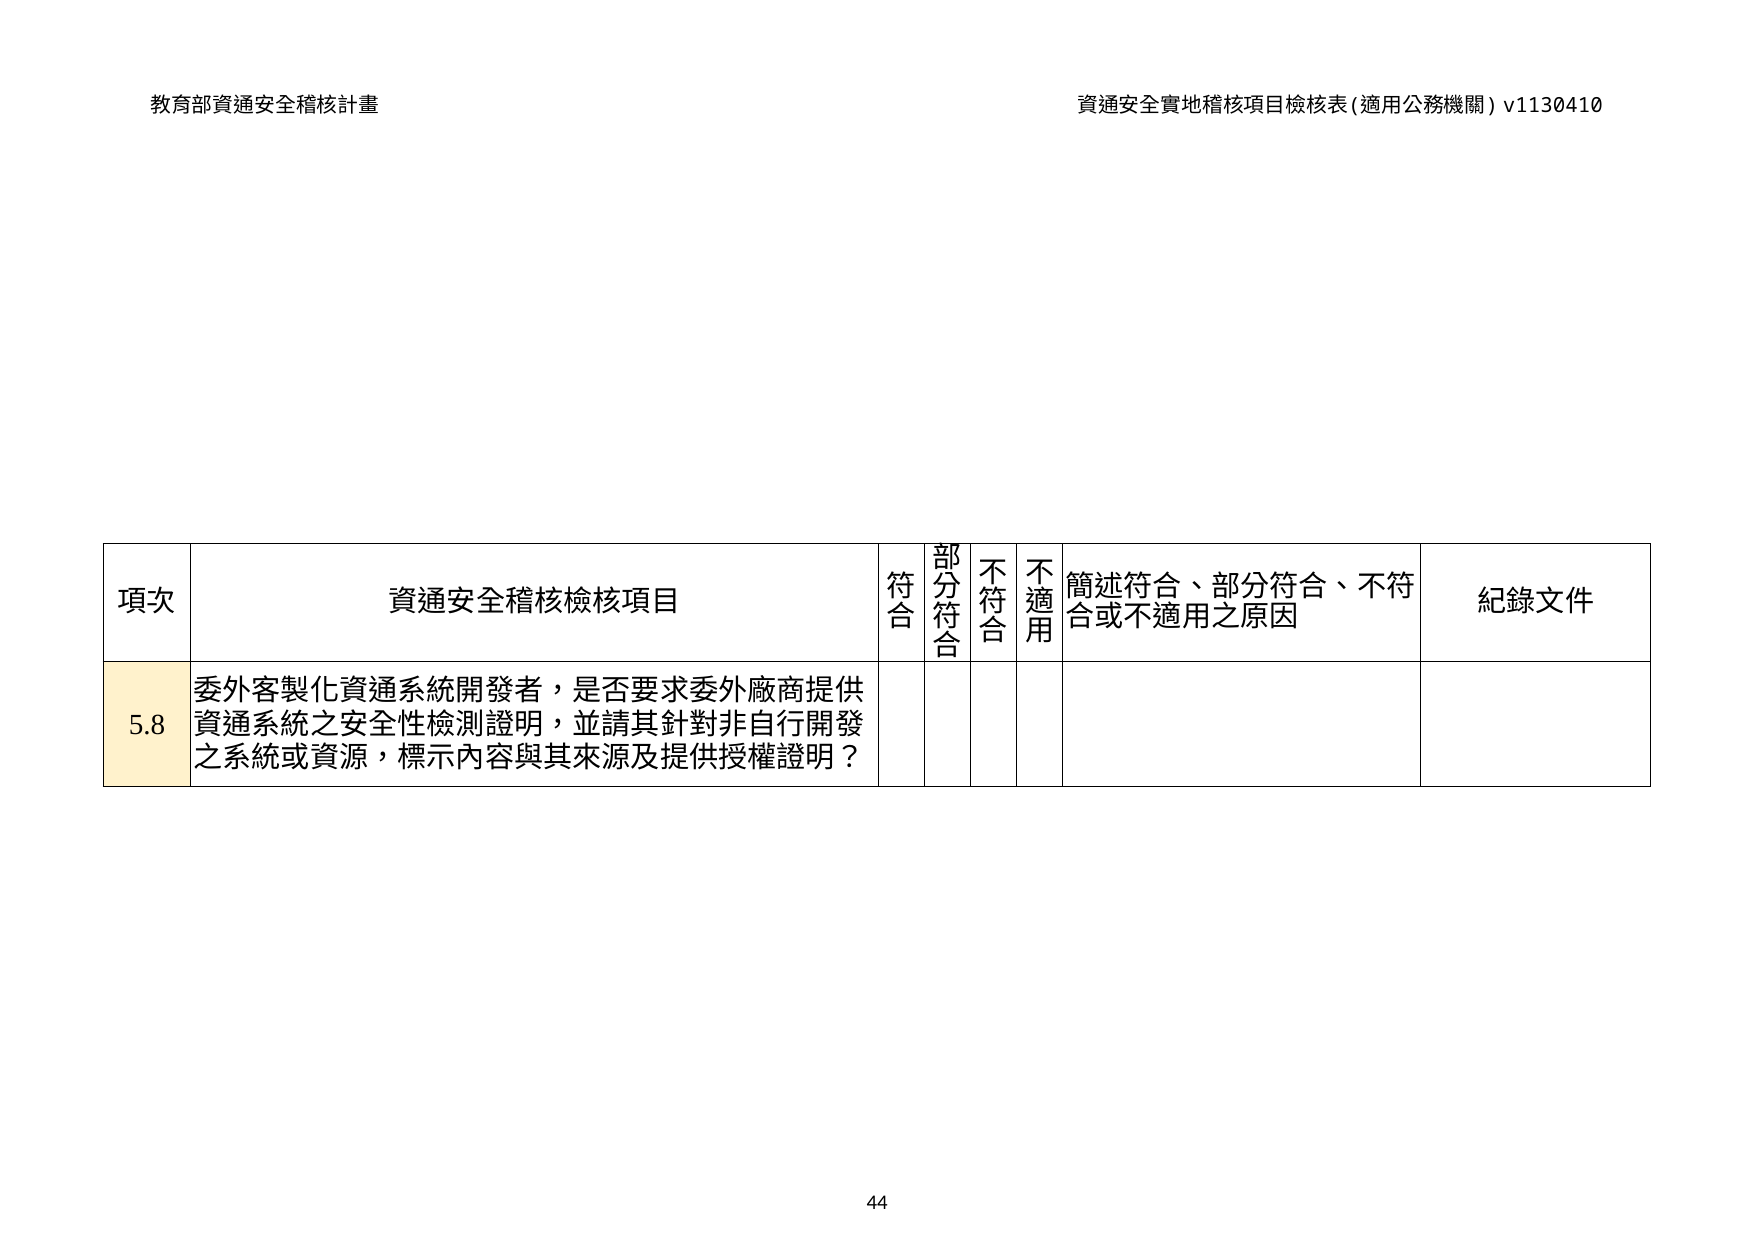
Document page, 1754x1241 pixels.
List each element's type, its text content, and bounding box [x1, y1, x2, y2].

table_cell [879, 662, 924, 786]
table_header 不適用 [1017, 544, 1062, 661]
table_cell [925, 662, 970, 786]
table_cell [1421, 662, 1650, 786]
table_header 資通安全稽核檢核項目 [191, 544, 878, 661]
table_header 符合 [879, 544, 924, 661]
table_header 簡述符合、部分符合、不符合或不適用之原因 [1063, 544, 1420, 661]
table_cell 5.8 [104, 662, 190, 786]
table_header 不符合 [971, 544, 1016, 661]
table_header 項次 [104, 544, 190, 661]
table_cell 委外客製化資通系統開發者，是否要求委外廠商提供資通系統之安全性檢測證明，並請其針對非自行開發之系統或資源，標示內容與其來源及提供授權證明？ [191, 662, 878, 786]
table_header 紀錄文件 [1421, 544, 1650, 661]
table_cell [1017, 662, 1062, 786]
table_cell [1063, 662, 1420, 786]
table_cell [971, 662, 1016, 786]
table_header 部分符合 [925, 544, 970, 661]
